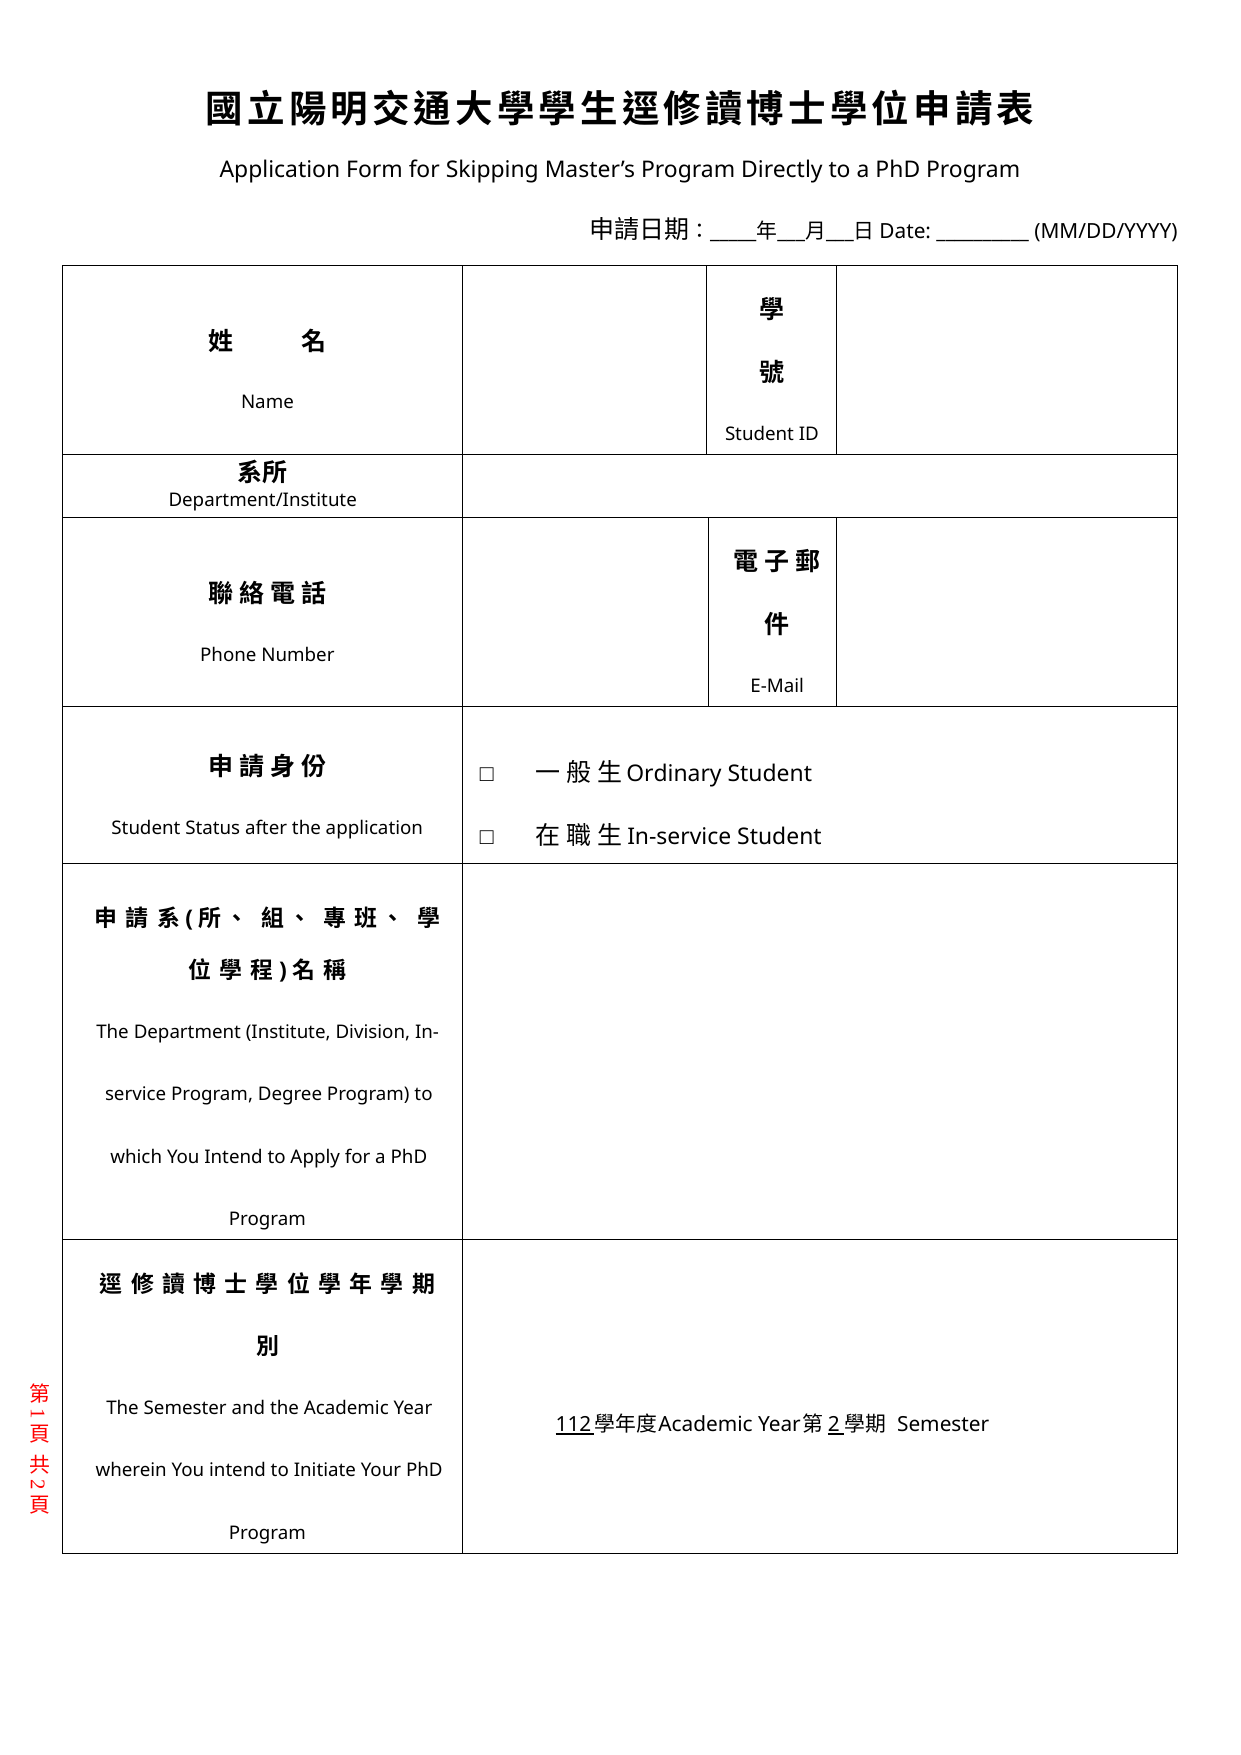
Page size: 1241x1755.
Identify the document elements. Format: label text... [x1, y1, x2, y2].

text 國立陽明交通大學學生逕修讀博士學位申請表 [63, 64, 1177, 127]
table_cell 系所 Department/Institute [63, 455, 462, 517]
table_header [463, 266, 706, 454]
table_cell 電子郵件 E-Mail [709, 518, 836, 706]
table_cell 一般生Ordinary Student 在職生In-service Student [463, 707, 1177, 863]
table_cell [463, 518, 708, 706]
table_cell [463, 864, 1177, 1239]
table_header 學 號 Student ID [707, 266, 836, 454]
table_cell 112學年度Academic Year第2學期 Semester [463, 1240, 1177, 1553]
text Application Form for Skipping Master’s Program Directly to a PhD Program [63, 127, 1177, 189]
table_cell [837, 518, 1177, 706]
table_cell 逕修讀博士學位學年學期別 The Semester and the Academic Year wherein You intend to Initiate Your PhD Program [63, 1240, 462, 1553]
table_cell 申請系(所、組、專班、學位學程)名稱 The Department (Institute, Division, In-service Program, Degree Program) to which You Intend to Apply for a PhD Program [63, 864, 462, 1239]
table_cell 聯絡電話 Phone Number [63, 518, 462, 706]
table_header [837, 266, 1177, 454]
table_cell [463, 455, 1177, 517]
table_cell 申請身份 Student Status after the application [63, 707, 462, 863]
table_header 姓 名 Name [63, 266, 462, 454]
text 申請日期：_____年___月___日 Date: __________ (MM/DD/YYYY) [63, 209, 1177, 246]
